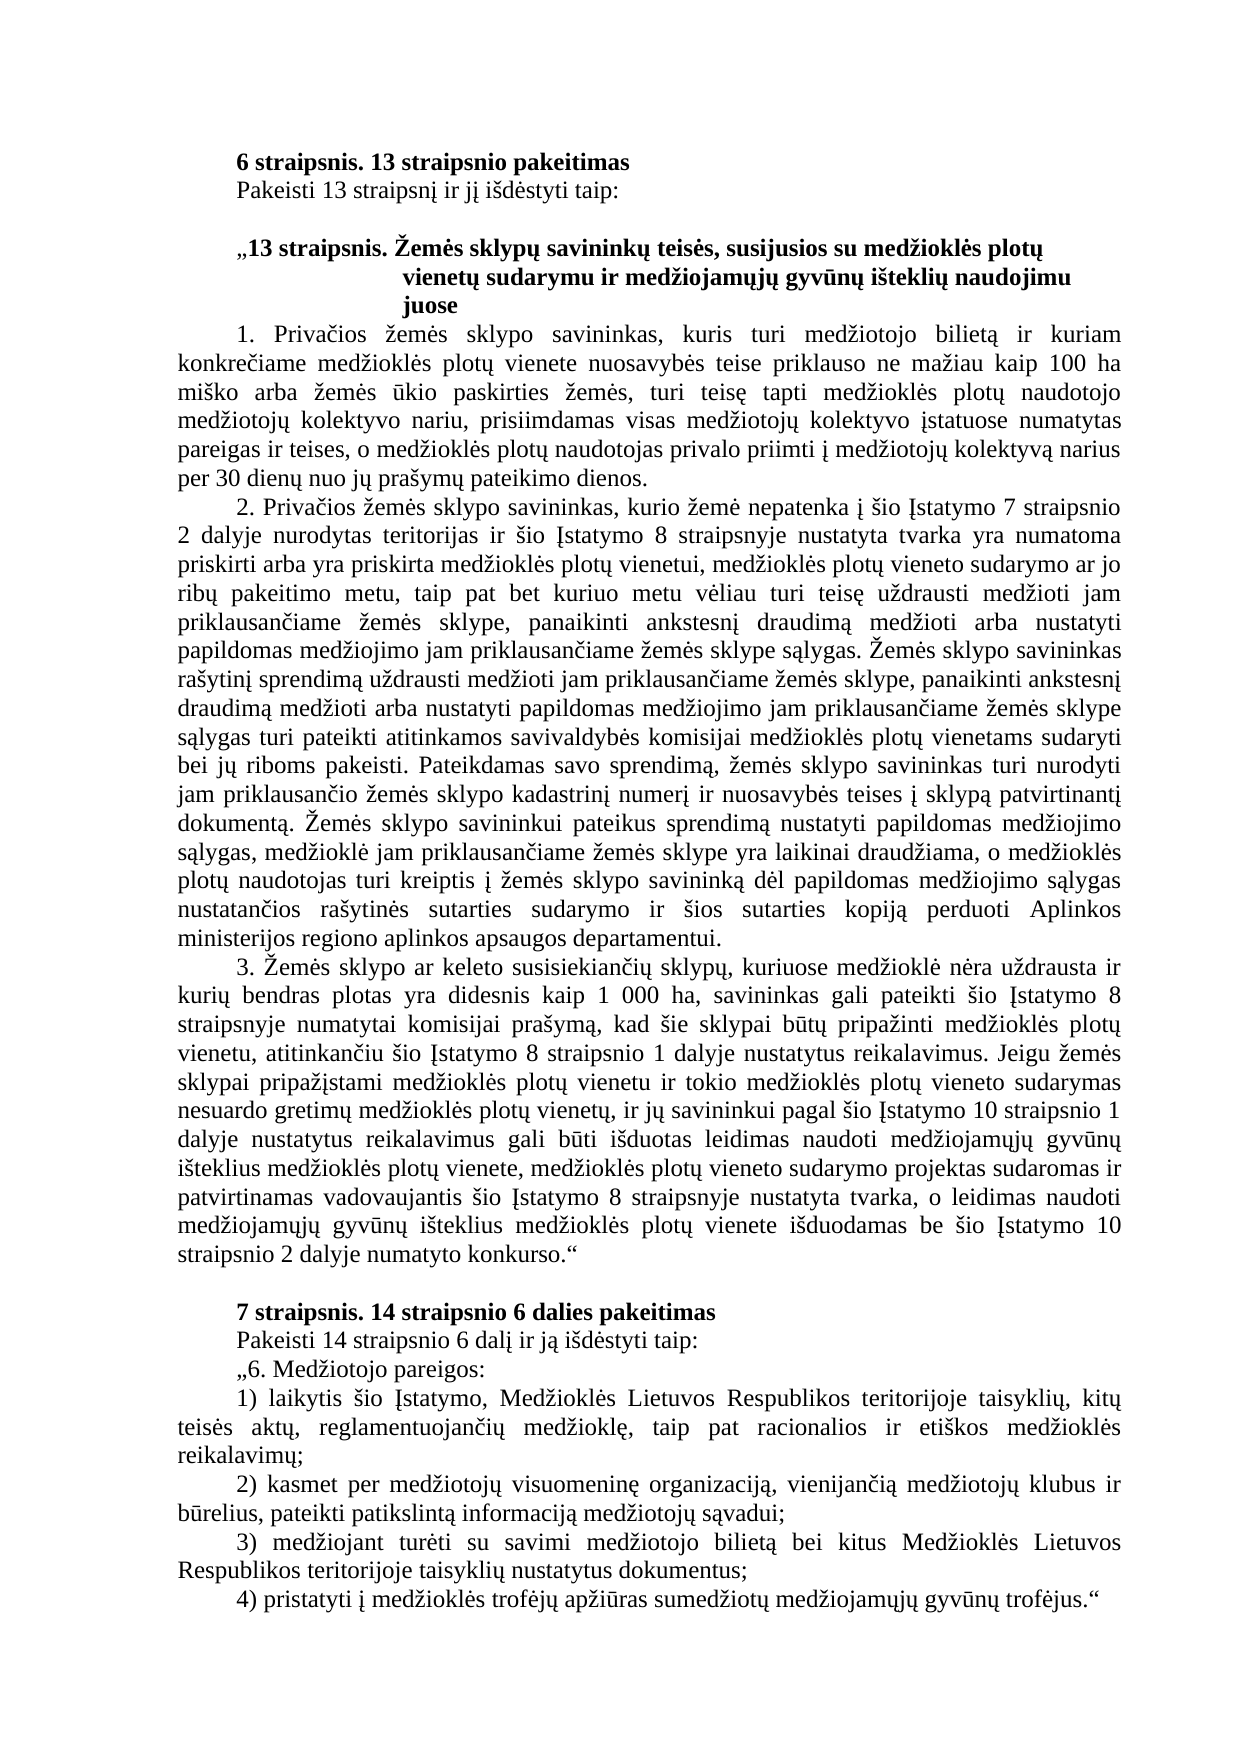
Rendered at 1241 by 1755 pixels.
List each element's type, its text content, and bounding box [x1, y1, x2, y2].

text 1) laikytis šio Įstatymo, Medžioklės Lietuvos Respublikos teritorijoje taisyklių, kitų teisės aktų, reglamentuojančių medžioklę, taip pat racionalios ir etiškos medžioklės reikalavimų; [177, 1383, 1122, 1469]
text Pakeisti 14 straipsnio 6 dalį ir ją išdėstyti taip: [177, 1326, 1122, 1354]
text 4) pristatyti į medžioklės trofėjų apžiūras sumedžiotų medžiojamųjų gyvūnų trofėjus.“ [177, 1584, 1122, 1613]
text 3) medžiojant turėti su savimi medžiotojo bilietą bei kitus Medžioklės Lietuvos Respublikos teritorijoje taisyklių nustatytus dokumentus; [177, 1527, 1122, 1584]
text 2. Privačios žemės sklypo savininkas, kurio žemė nepatenka į šio Įstatymo 7 straipsnio 2 dalyje nurodytas teritorijas ir šio Įstatymo 8 straipsnyje nustatyta tvarka yra numatoma priskirti arba yra priskirta medžioklės plotų vienetui, medžioklės plotų vieneto sudarymo ar jo ribų pakeitimo metu, taip pat bet kuriuo metu vėliau turi teisę uždrausti medžioti jam priklausančiame žemės sklype, panaikinti ankstesnį draudimą medžioti arba nustatyti papildomas medžiojimo jam priklausančiame žemės sklype sąlygas. Žemės sklypo savininkas rašytinį sprendimą uždrausti medžioti jam priklausančiame žemės sklype, panaikinti ankstesnį draudimą medžioti arba nustatyti papildomas medžiojimo jam priklausančiame žemės sklype sąlygas turi pateikti atitinkamos savivaldybės komisijai medžioklės plotų vienetams sudaryti bei jų riboms pakeisti. Pateikdamas savo sprendimą, žemės sklypo savininkas turi nurodyti jam priklausančio žemės sklypo kadastrinį numerį ir nuosavybės teises į sklypą patvirtinantį dokumentą. Žemės sklypo savininkui pateikus sprendimą nustatyti papildomas medžiojimo sąlygas, medžioklė jam priklausančiame žemės sklype yra laikinai draudžiama, o medžioklės plotų naudotojas turi kreiptis į žemės sklypo savininką dėl papildomas medžiojimo sąlygas nustatančios rašytinės sutarties sudarymo ir šios sutarties kopiją perduoti Aplinkos ministerijos regiono aplinkos apsaugos departamentui. [177, 492, 1122, 952]
text „6. Medžiotojo pareigos: [177, 1354, 1122, 1383]
text 2) kasmet per medžiotojų visuomeninę organizaciją, vienijančią medžiotojų klubus ir būrelius, pateikti patikslintą informaciją medžiotojų sąvadui; [177, 1469, 1122, 1527]
text „13 straipsnis. Žemės sklypų savininkų teisės, susijusios su medžioklės plotų vienetų sudarymu ir medžiojamųjų gyvūnų išteklių naudojimu juose [236, 233, 1122, 319]
text 7 straipsnis. 14 straipsnio 6 dalies pakeitimas [177, 1297, 1122, 1326]
text 1. Privačios žemės sklypo savininkas, kuris turi medžiotojo bilietą ir kuriam konkrečiame medžioklės plotų vienete nuosavybės teise priklauso ne mažiau kaip 100 ha miško arba žemės ūkio paskirties žemės, turi teisę tapti medžioklės plotų naudotojo medžiotojų kolektyvo nariu, prisiimdamas visas medžiotojų kolektyvo įstatuose numatytas pareigas ir teises, o medžioklės plotų naudotojas privalo priimti į medžiotojų kolektyvą narius per 30 dienų nuo jų prašymų pateikimo dienos. [177, 319, 1122, 492]
text Pakeisti 13 straipsnį ir jį išdėstyti taip: [177, 176, 1122, 204]
text 6 straipsnis. 13 straipsnio pakeitimas [177, 147, 1122, 176]
text 3. Žemės sklypo ar keleto susisiekiančių sklypų, kuriuose medžioklė nėra uždrausta ir kurių bendras plotas yra didesnis kaip 1 000 ha, savininkas gali pateikti šio Įstatymo 8 straipsnyje numatytai komisijai prašymą, kad šie sklypai būtų pripažinti medžioklės plotų vienetu, atitinkančiu šio Įstatymo 8 straipsnio 1 dalyje nustatytus reikalavimus. Jeigu žemės sklypai pripažįstami medžioklės plotų vienetu ir tokio medžioklės plotų vieneto sudarymas nesuardo gretimų medžioklės plotų vienetų, ir jų savininkui pagal šio Įstatymo 10 straipsnio 1 dalyje nustatytus reikalavimus gali būti išduotas leidimas naudoti medžiojamųjų gyvūnų išteklius medžioklės plotų vienete, medžioklės plotų vieneto sudarymo projektas sudaromas ir patvirtinamas vadovaujantis šio Įstatymo 8 straipsnyje nustatyta tvarka, o leidimas naudoti medžiojamųjų gyvūnų išteklius medžioklės plotų vienete išduodamas be šio Įstatymo 10 straipsnio 2 dalyje numatyto konkurso.“ [177, 952, 1122, 1268]
